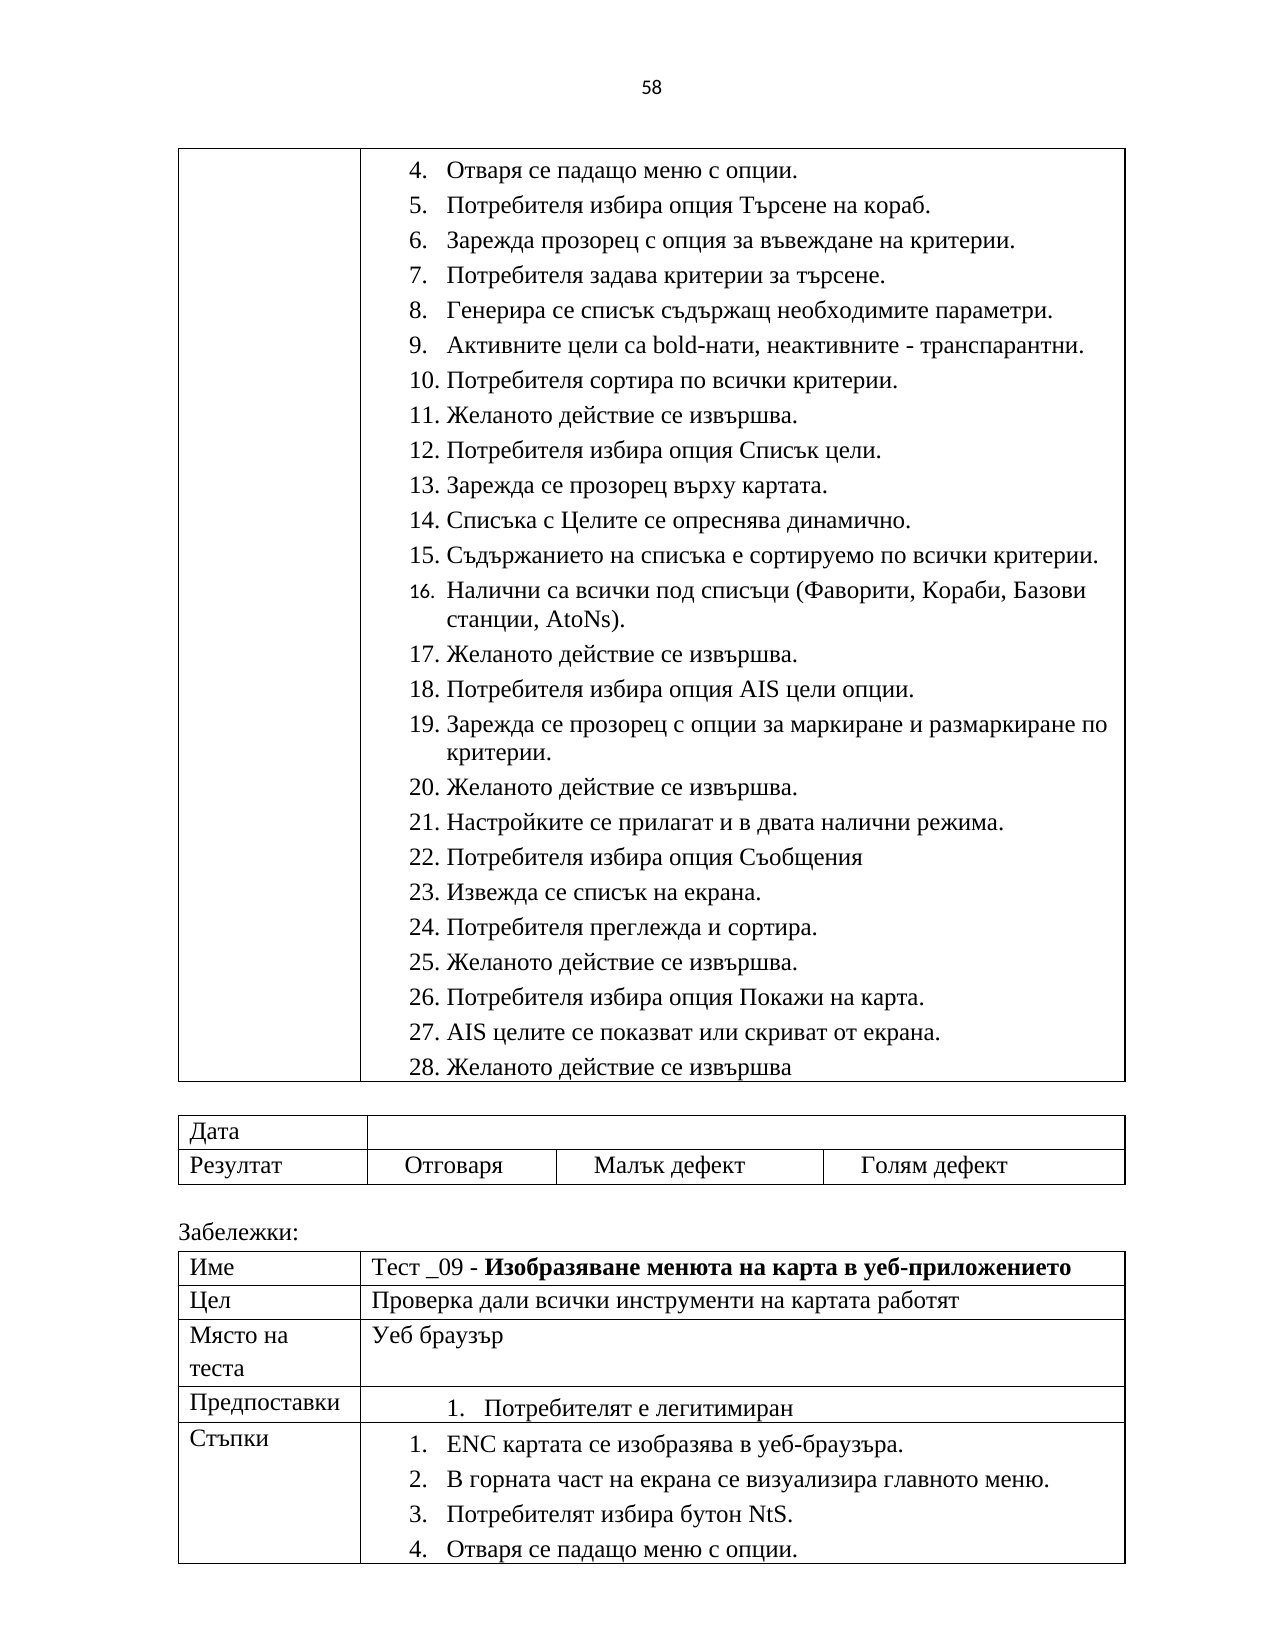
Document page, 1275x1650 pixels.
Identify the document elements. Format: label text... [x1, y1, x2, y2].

table_cell ENC картата се изобразява в уеб-браузъра. В горната част на екрана се визуализира главното меню. Потребителят избира бутон Управление на AIS цели. Отваря се падащо меню с опции. Потребителя избира опция Търсене на кораб. Зарежда прозорец с опция за въвеждане на критерии. Потребителя задава критерии за търсене. Генерира се списък съдържащ необходимите параметри. Активните цели са bold-нати, неактивните - транспарантни. Потребителя сортира по всички критерии. Желаното действие се извършва. Потребителя избира опция Списък цели. Зарежда се прозорец върху картата. Списъка с Целите се опреснява динамично. Съдържанието на списъка е сортируемо по всички критерии. Налични са всички под списъци (Фаворити, Кораби, Базови станции, AtoNs). Желаното действие се извършва. Потребителя избира опция AIS цели опции. Зарежда се прозорец с опции за маркиране и размаркиране по критерии. Желаното действие се извършва. Настройките се прилагат и в двата налични режима. Потребителя избира опция Съобщения Извежда се списък на екрана. Потребителя преглежда и сортира. Желаното действие се извършва. Потребителя избира опция Покажи на карта. AIS целите се показват или скриват от екрана. Желаното действие се извършва [361, 149, 1124, 1081]
table_cell Място на теста [179, 1320, 360, 1386]
table_cell Стъпки [179, 1423, 360, 1563]
table_cell [179, 149, 360, 1081]
table_cell Уеб браузър [361, 1320, 1124, 1386]
table_header [368, 1116, 1124, 1149]
text Забележки: [178, 1217, 1125, 1246]
table_header Тест _09 - Изобразяване менюта на карта в уеб-приложението [361, 1252, 1124, 1284]
table_cell Предпоставки [179, 1387, 360, 1422]
table_cell  Голям дефект [824, 1150, 1124, 1183]
table_cell Цел [179, 1286, 360, 1319]
table_cell Проверка дали всички инструменти на картата работят [361, 1286, 1124, 1319]
table_cell  Отговаря [368, 1150, 556, 1183]
table_header Име [179, 1252, 360, 1284]
table_cell ENC картата се изобразява в уеб-браузъра. В горната част на екрана се визуализира главното меню. Потребителят избира бутон NtS. Отваря се падащо меню с опции. Потребителя избира опция Покажи NtS списък. Извежда се списък с наличните актуални съобщения. Желаното действие се извършва. Потребителя избира опция Покажи NtS на карта. Динамично се изобразява кратка информация на картата с AIS цели. Потребителя маркира съобщение. Потребителя натиска бутон детайли. Визуализира се цялото съобщение. Желаното действие се извършва. Потребителя маркира съобщение. Участъка за който важи се маркира в червен цвят. Желаното действие се извършва [361, 1423, 1124, 1563]
table_cell Потребителят е легитимиран [361, 1387, 1124, 1422]
table_cell Резултат [179, 1150, 367, 1183]
table_cell  Малък дефект [557, 1150, 823, 1183]
table_header Дата [179, 1116, 367, 1149]
